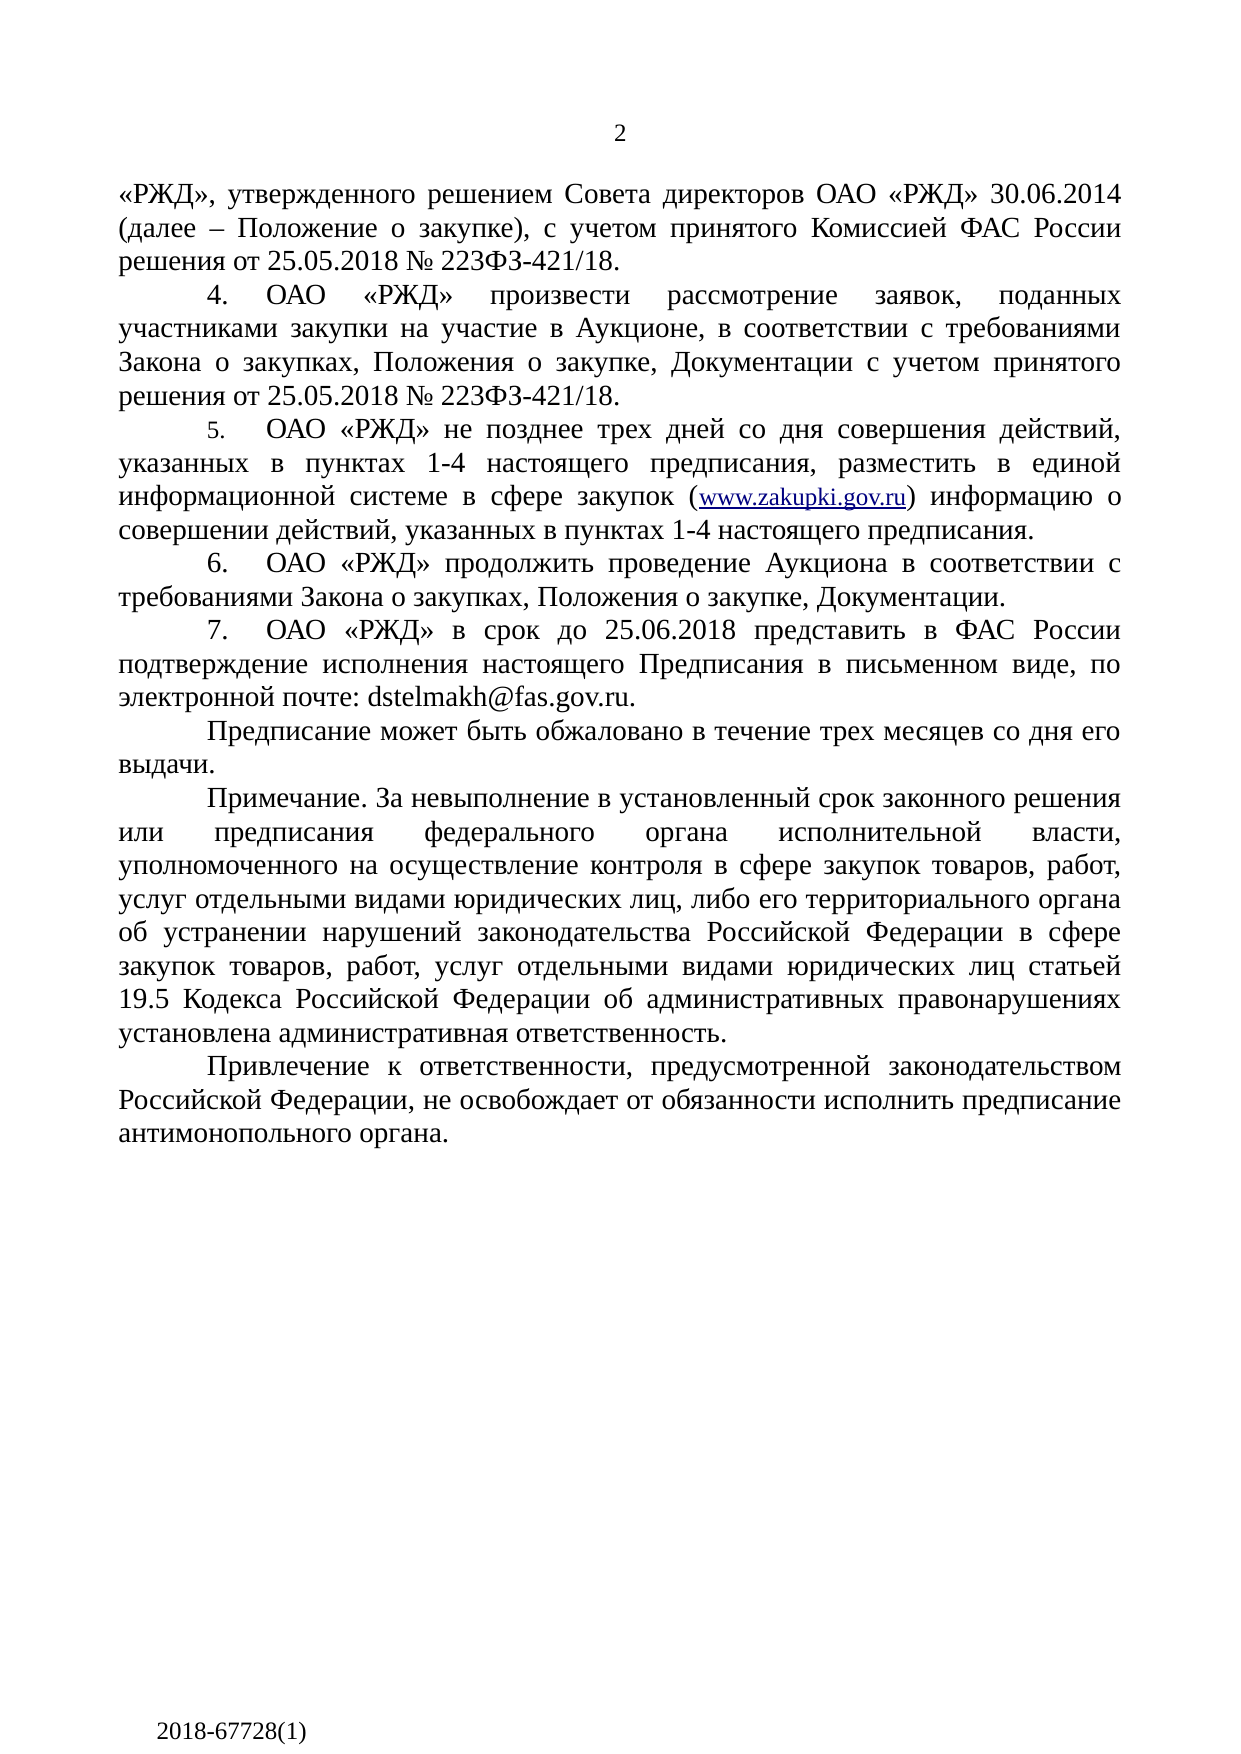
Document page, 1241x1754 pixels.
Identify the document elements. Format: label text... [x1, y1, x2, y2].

list ОАО «РЖД» продолжить проведение Аукциона в соответствии с требованиями Закона о закупках, Положения о закупке, Документации. [118, 545, 1122, 612]
text Примечание. За невыполнение в установленный срок законного решения или предписания федерального органа исполнительной власти, уполномоченного на осуществление контроля в сфере закупок товаров, работ, услуг отдельными видами юридических лиц, либо его территориального органа об устранении нарушений законодательства Российской Федерации в сфере закупок товаров, работ, услуг отдельными видами юридических лиц статьей 19.5 Кодекса Российской Федерации об административных правонарушениях установлена административная ответственность. [118, 780, 1122, 1048]
text Привлечение к ответственности, предусмотренной законодательством Российской Федерации, не освобождает от обязанности исполнить предписание антимонопольного органа. [118, 1048, 1122, 1149]
list ОАО «РЖД» произвести рассмотрение заявок, поданных участниками закупки на участие в Аукционе, в соответствии с требованиями Закона о закупках, Положения о закупке, Документации с учетом принятого решения от 25.05.2018 № 223ФЗ-421/18. [118, 277, 1122, 411]
list ОАО «РЖД» не позднее трех дней со дня совершения действий, указанных в пунктах 1-4 настоящего предписания, разместить в единой информационной системе в сфере закупок (www.zakupki.gov.ru) информацию о совершении действий, указанных в пунктах 1-4 настоящего предписания. [118, 411, 1122, 545]
text Предписание может быть обжаловано в течение трех месяцев со дня его выдачи. [118, 713, 1122, 780]
list ОАО «РЖД» в срок до 25.06.2018 представить в ФАС России подтверждение исполнения настоящего Предписания в письменном виде, по электронной почте: dstelmakh@fas.gov.ru. [118, 612, 1122, 713]
list «РЖД», утвержденного решением Совета директоров ОАО «РЖД» 30.06.2014 (далее – Положение о закупке), с учетом принятого Комиссией ФАС России решения от 25.05.2018 № 223ФЗ-421/18. [118, 176, 1122, 277]
